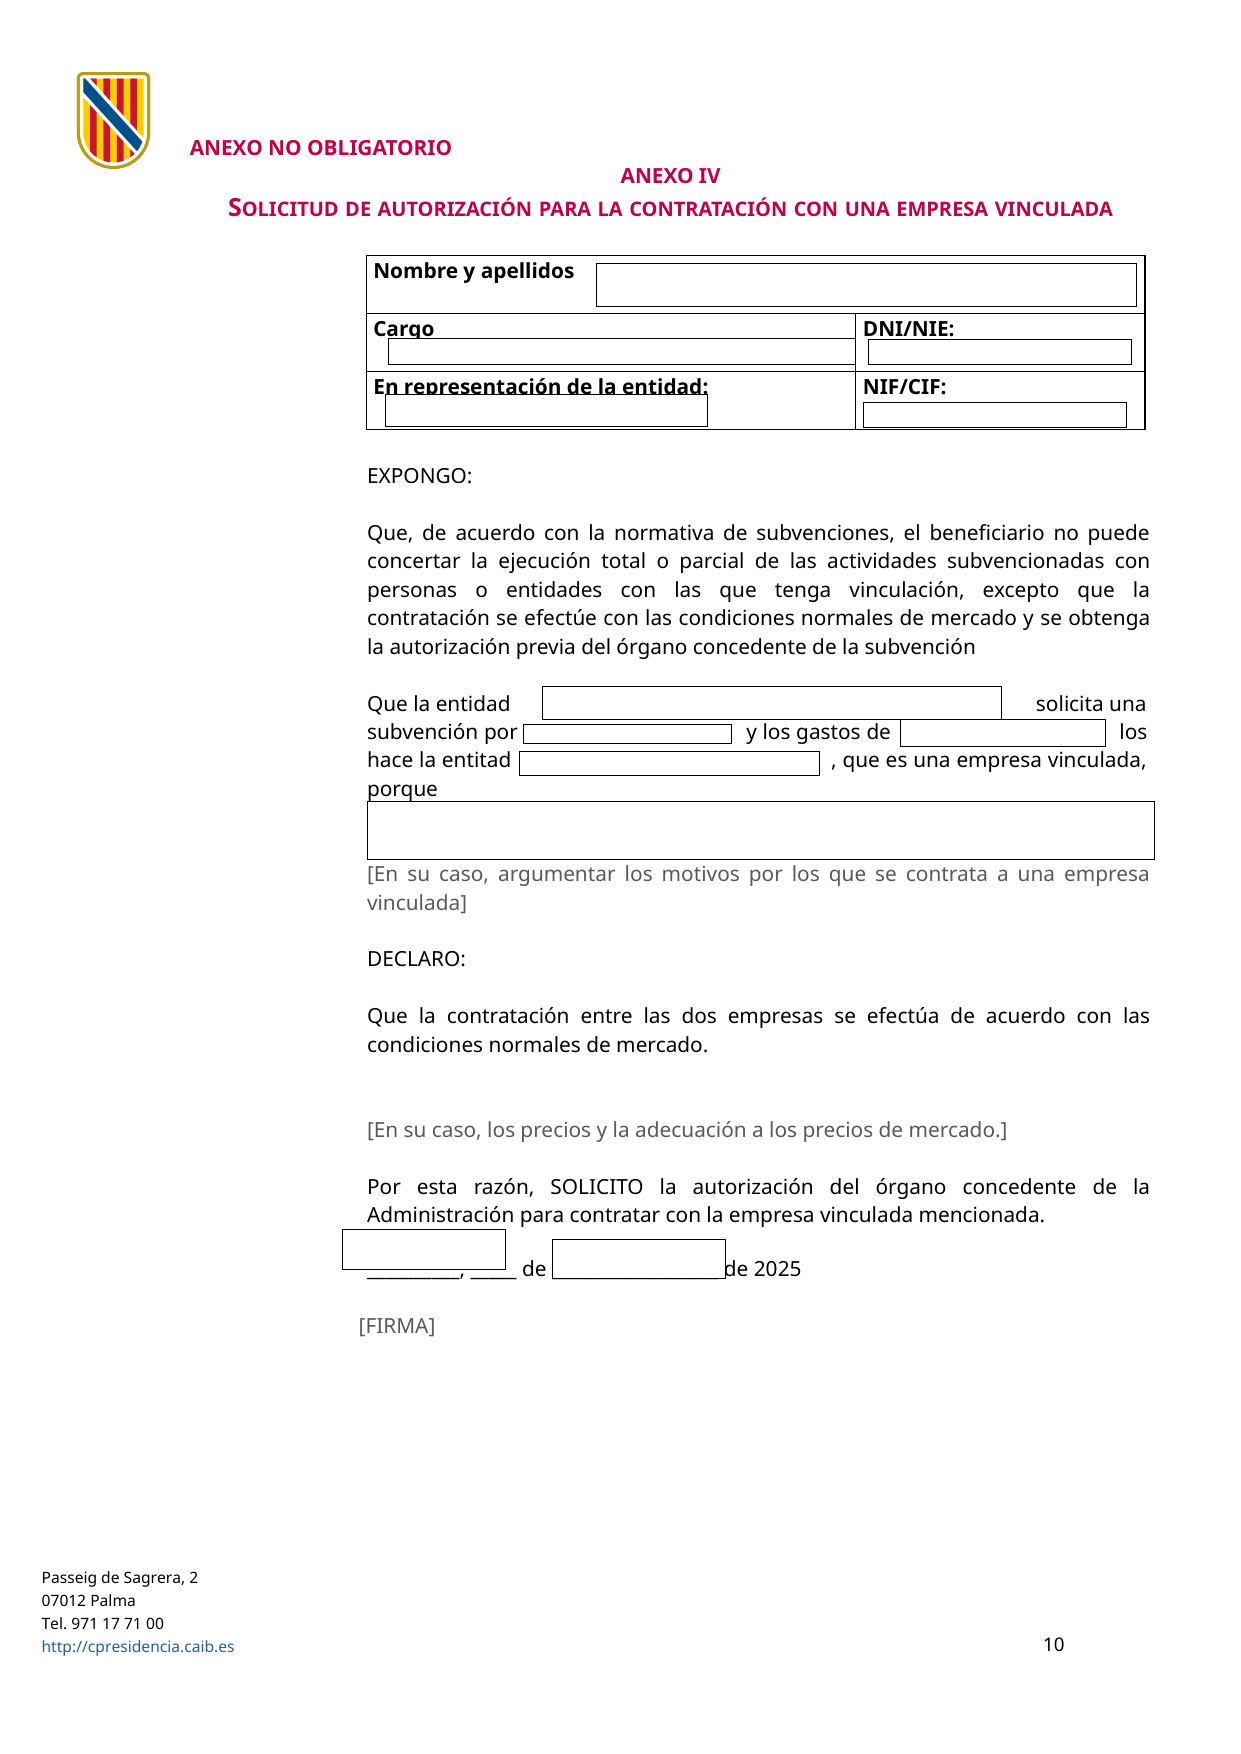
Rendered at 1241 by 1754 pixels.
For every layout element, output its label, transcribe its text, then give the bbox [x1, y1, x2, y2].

list Por esta razón, SOLICITO la autorización del órgano concedente de la Administración para contratar con la empresa vinculada mencionada. [367, 1172, 1151, 1229]
table_cell En representación de la entidad: [367, 372, 855, 429]
list [En su caso, argumentar los motivos por los que se contrata a una empresa vinculada] [367, 860, 1151, 916]
list [En su caso, los precios y la adecuación a los precios de mercado.] [367, 1115, 1151, 1144]
subtitle ANEXO IV [189, 161, 1151, 190]
text [FIRMA] [266, 1311, 1151, 1340]
subtitle Solicitud de autorización para la contratación con una empresa vinculada [189, 190, 1151, 224]
table_header Nombre y apellidos [367, 256, 1144, 313]
table_cell DNI/NIE: [856, 314, 1144, 371]
list Que, de acuerdo con la normativa de subvenciones, el beneficiario no puede concertar la ejecución total o parcial de las actividades subvencionadas con personas o entidades con las que tenga vinculación, excepto que la contratación se efectúe con las condiciones normales de mercado y se obtenga la autorización previa del órgano concedente de la subvención [331, 518, 1151, 660]
list EXPONGO: [367, 461, 1151, 489]
list Que la entidad solicita una subvención por y los gastos de los hace la entitad , que es una empresa vinculada, porque [331, 689, 1151, 802]
list Que la contratación entre las dos empresas se efectúa de acuerdo con las condiciones normales de mercado. [367, 1001, 1151, 1058]
picture [53, 35, 173, 206]
table_cell NIF/CIF: [856, 372, 1144, 429]
list __________, _____ de __________________ de 2025 [367, 1254, 1151, 1283]
table_cell Cargo [367, 314, 855, 371]
list DECLARO: [367, 944, 1151, 973]
subtitle ANEXO NO OBLIGATORIO [189, 133, 1151, 161]
